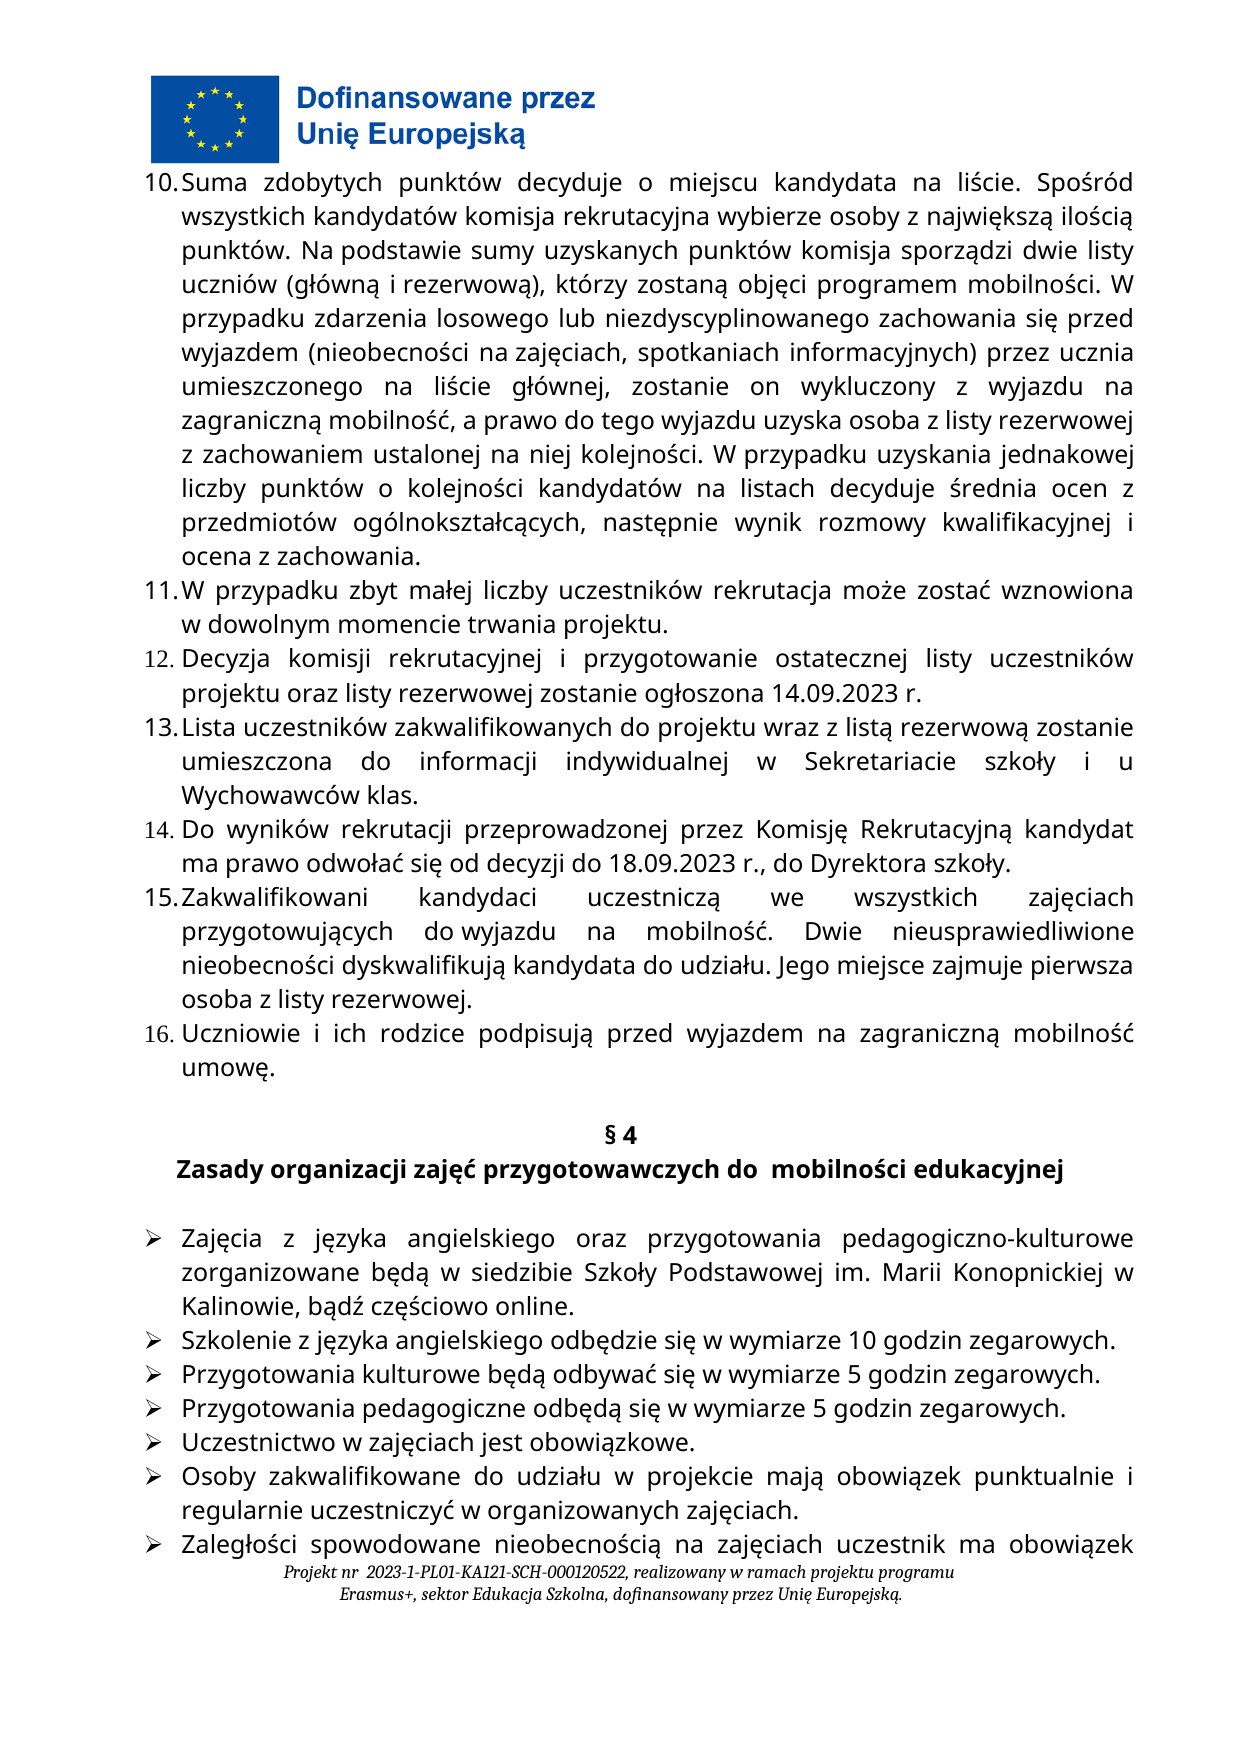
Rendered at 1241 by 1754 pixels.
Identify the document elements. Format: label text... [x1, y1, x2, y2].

table_header Regulamin rekrutacji i uczestnictwa w projekcie nr 2023-1-PL01-KA121-SCH-000120522 realizowanego przez Szkołę Podstawową im. Marii Konopnickiej w Kalinowie w ramach przedsięwzięcia realizowanego w projekcie nr 2023-1-PL01-KA121-SCH-000120522, w ramach programu Erasmus+, sektor Edukacja Szkolna dofinansowany przez Unię Europejską. Niniejszy regulamin określa zasady rekrutacji i uczestnictwa w projekcie nr 2023-1-PL01-KA121-SCH-000120522. § 1 Informacje o projekcie Beneficjentem projektu jest Szkoła Podstawowa im. Marii Konopnickiej, ul. Kajki 1, 19-314 Kalinowo, zwana dalej „Organizacją wysyłającą”. Projekt skierowany jest do uczniów klas 4, 5, 6, 7 i 8. W projekcie może wziąć udział maksymalnie 25 uczniów w tym 10 osób z mniejszymi szansami. Szczegółowe zasady odbywania mobilności zostaną zawarte w umowie pomiędzy Uczestnikiem mobilności, a Organizacją wysyłającą. § 2 Kryteria kwalifikacyjne Warunkiem uczestnictwa w projekcie jest: wypełnienie „karty zgłoszenia ucznia” do projektu, zapoznanie się z regulaminem rekrutacji i uczestnictwa w projekcie (dostępny w sekretariacie szkoły i na stronie internetowej szkoły), przystąpienie do niezbędnych wymogów rekrutacyjnych i uzyskanie pozytywnej kwalifikacji Komisji Rekrutacyjnej, udział w zajęciach przygotowawczych językowo - kulturowo – pedagogicznych, podpisanie przed wyjazdem na mobilność umowy. § 3 Rekrutacja Uczestników Rekrutacja do projektu przebiegać będzie zgodnie z założeniami ujętymi w projekcie, z uwzględnieniem zasady równych szans, w tym zasady równości płci. Proces rekrutacji odbędzie się w sposób niedyskryminujący ze względu na płeć, wiek, rasę, niepełnosprawność, wyznanie etniczne, czy status społeczny. Rekrutacja prowadzona będzie przez Komisję Rekrutacyjną w Szkole Podstawowej im. Marii Konopnickiej w Kalinowie. Rekrutację do uczestnictwa w projekcie przeprowadzi Komisja Rekrutacyjna w składzie: Koordynator Projektu - Dyrektor Szkoły – Andrzej Pieńczykowski, W-ce Dyrektor Szkoły – Justyna Siennicka, Nauczyciel języka angielskiego. Komisja Rekrutacyjna działa zgodnie z niniejszym Regulaminem. Z działań Komisji Rekrutacyjnej zostanie sporządzony protokół oraz listy rankingowe kandydatów zakwalifikowanych wraz z 3 – osobową listą rezerwową. Terminarz rekrutacji uczniów: 04.09.2023 – 08.09.2023 – Składanie formularzy rekrutacyjnych (online/skan/osobiście w sekretariacie szkoły) 11.09.2023 – 12.09.2023 – Rozmowy kwalifikacyjne w języku angielskim 13.09.2023 – Posiedzenie Komisji Rekrutacyjnej w celu wyboru uczestników projektu, sporządzenie odpowiednich dokumentów przez członków Komisji 14.09.2023 – Ogłoszenie wyników rekrutacji (indywidualnie telefonicznie, bądź poprzez kontakt z Sekretariatem SP im. Marii Konopnickiej w Kalinowie) Proces rekrutacji ogłoszony będzie bezpośrednio przez Wychowawców klas, na tablicy informacyjnej oraz notatką umieszczoną na stronie internetowej szkoły. W rekrutacji mogą brać udział uczniowie, którzy: wyrażają chęć uczestnictwa w projekcie, są uczniami SP im. Marii Konopnickiej w Kalinowie, uzyskali wysoką średnią na semestr 2022/23 z przedmiotów ogólnokształcących oraz języka angielskiego, otrzymali przynajmniej ocenę dobrą z zachowania na semestr 2022/23; uzyskali najlepsze wyniki z rozmowy kwalifikacyjnej w języku angielskim; udzielają się w życie szkoły; otrzymali pozytywną opinię wychowawcy; będą brali udział w spotkaniach przygotowujących do uczestnictwa w mobilności edukacyjnej. Podstawą kwalifikacji ucznia jest suma otrzymanych punktów wg poniższych zasad: Rozmowa kwalifikacyjna w języku angielskim (w skali 0-10 pkt.) Ocena z zachowania za 2022/23 (w skali 0-10 pkt.): naganna – 0 pkt. – uczestnik nieklasyfikowany nieodpowiednia – 0 pkt. – uczestnik nieklasyfikowany poprawna – 4 pkt. - uczestnik nieklasyfikowany dobra – 6 pkt. bardzo dobra – 8 pkt. wzorowa – 10 pkt. Średnia ocen z przedmiotów ogólnokształcących za 2022/23 (w skali 0-10 pkt.): Poniżej 2,00 – 0 pkt. 2,00 = 2 pkt. 2,01 – 2,50 – 3 pkt. 2,51 – 3,00 – 4 pkt. 3,01 – 3,50 – 5 pkt. 3,51 – 4,00 – 6 pkt. 4,01 – 4,50 – 7 pkt. 4,51 – 5,00 – 8 pkt. 5,01 – 5,50 – 9 pkt. 5,51 – 6,00 – 10 pkt. Dla uczniów klas 4 – Ocena wyników nauczania dokonana przez wychowawcę w skali 0-10. Ocena z języka angielskiego za 2022/23 (w skali 0-10 pkt.): niedostateczny – 0 pkt. dopuszczająca – 2 pkt. dostateczna – 4 pkt. dobra – 6 pkt. bardzo dobra – 8 pkt. celująca – 10 pkt. Opinia wychowawcy w zakresie mniejszych szans (w skali 0-10 pkt.) wychowywanie się w niepełnej rodzinie, trudności w nauce, mniejsze szanse ze względu na miejsce zamieszkania, sytuacja materialna itp.- Komisja Rekrutacyjna będzie przyznawała po 2 pkt za każdą ewentualną pozycję dotyczącą mniejszych szans Kandydat może uzyskać maksymalnie 50 punktów. Suma zdobytych punktów decyduje o miejscu kandydata na liście. Spośród wszystkich kandydatów komisja rekrutacyjna wybierze osoby z największą ilością punktów. Na podstawie sumy uzyskanych punktów komisja sporządzi dwie listy uczniów (główną i rezerwową), którzy zostaną objęci programem mobilności. W przypadku zdarzenia losowego lub niezdyscyplinowanego zachowania się przed wyjazdem (nieobecności na zajęciach, spotkaniach informacyjnych) przez ucznia umieszczonego na liście głównej, zostanie on wykluczony z wyjazdu na zagraniczną mobilność, a prawo do tego wyjazdu uzyska osoba z listy rezerwowej z zachowaniem ustalonej na niej kolejności. W przypadku uzyskania jednakowej liczby punktów o kolejności kandydatów na listach decyduje średnia ocen z przedmiotów ogólnokształcących, następnie wynik rozmowy kwalifikacyjnej i ocena z zachowania. W przypadku zbyt małej liczby uczestników rekrutacja może zostać wznowiona w dowolnym momencie trwania projektu. Decyzja komisji rekrutacyjnej i przygotowanie ostatecznej listy uczestników projektu oraz listy rezerwowej zostanie ogłoszona 14.09.2023 r. Lista uczestników zakwalifikowanych do projektu wraz z listą rezerwową zostanie umieszczona do informacji indywidualnej w Sekretariacie szkoły i u Wychowawców klas. Do wyników rekrutacji przeprowadzonej przez Komisję Rekrutacyjną kandydat ma prawo odwołać się od decyzji do 18.09.2023 r., do Dyrektora szkoły. Zakwalifikowani kandydaci uczestniczą we wszystkich zajęciach przygotowujących do wyjazdu na mobilność. Dwie nieusprawiedliwione nieobecności dyskwalifikują kandydata do udziału. Jego miejsce zajmuje pierwsza osoba z listy rezerwowej. Uczniowie i ich rodzice podpisują przed wyjazdem na zagraniczną mobilność umowę. § 4 Zasady organizacji zajęć przygotowawczych do mobilności edukacyjnej Zajęcia z języka angielskiego oraz przygotowania pedagogiczno-kulturowe zorganizowane będą w siedzibie Szkoły Podstawowej im. Marii Konopnickiej w Kalinowie, bądź częściowo online. Szkolenie z języka angielskiego odbędzie się w wymiarze 10 godzin zegarowych. Przygotowania kulturowe będą odbywać się w wymiarze 5 godzin zegarowych. Przygotowania pedagogiczne odbędą się w wymiarze 5 godzin zegarowych. Uczestnictwo w zajęciach jest obowiązkowe. Osoby zakwalifikowane do udziału w projekcie mają obowiązek punktualnie i regularnie uczestniczyć w organizowanych zajęciach. Zaległości spowodowane nieobecnością na zajęciach uczestnik ma obowiązek uzupełnić we własnym zakresie lub w formie indywidualnych konsultacji z nauczycielem prowadzącym kurs. Każdą nieobecność na zajęciach należy usprawiedliwić u prowadzących zajęcia. Dopuszczalna liczba nieobecności na zajęciach nie może przekroczyć 20% ogółu godzin. W przypadku skreślenia ucznia z listy uczestników kursu, jego miejsce zajmie osoba z listy rezerwowej. Z zajęć przygotowawczych sporządzone zostaną listy obecności wraz z tematem, datą, podpisem ucznia oraz nauczyciela prowadzącego. § 5 Obowiązki Uczestników projektu W trakcie mobilności uczeń zobowiązuje się: dołożyć wszelkich starań do realizacji w całości programu mobilności, ściśle przestrzegać regulaminu pod rygorem wykluczenia z uczestnictwa w projekcie, codziennie punktualnie przybywać na miejsce odbywania programu mobilności, realizować zadania zlecone przez opiekuna, uczestniczyć w programie kulturowym organizowanym podczas mobilności, na bieżąco informować opiekuna/nauczyciela przebywającego z uczniami o wszelkich nieprawidłowościach mających wpływ na realizację i stopień satysfakcji uczestnika., sporządzić prezentację multimedialną/filmiki z przebiegu mobilności w celu przedstawienia jej w szkole po powrocie i na zakończenie mobilności, wypełniać ankiety jakościowe dotyczące satysfakcji uczniów z uczestnictwa w projekcie., ewentualna rezygnacja ucznia z udziału w projekcie musi zostać złożona w formie pisemnej przez jego rodziców/opiekunów i zaakceptowana przez organizację wysyłającą. § 6 Dane osobowe Administratorem danych osobowych Uczestnika mobilności jest Szkoła Podstawowa im. Marii Konopnickiej w Kalinowie. Dane będą wykorzystywane w celu realizacji projektu nr 2023-1-PL01-KA121-SCH-000120522 i wynikających z jego realizacji obowiązków Szkoły wobec instytucji finansującej – Erasmus+. Dane osobowe Uczestnika mobilności mogą być przekazywane pracownikom Szkoły, pracownikom Erasmus+ lub innym podmiotom, wykonującym zamówienia w związku z realizacją celów wskazanych w ust. 1. Osobie, której dane dotyczą, przysługuje na jej wniosek prawo otrzymania kopii danych przekazanych. Podstawą prawną przetwarzania danych osobowych jest art. 6 ust. 1 lit. b) ogólnego rozporządzenia o ochronie danych (RODO). Przekazanie danych jest dobrowolne, ale niezbędne dla podpisania Umowy finansowej pomiędzy Szkołą, jako organizacją wysyłającą a uczestnikiem mobilności – osobą uczącą się (dalej Umowa). Odmowa przekazania danych oznacza brak możliwości podpisania Umowy. Dane osobowe Beneficjenta będą wykorzystywane przez okres 5 lat od zakończenia obowiązywania Umowy. Uczestnikowi mobilności przysługuje prawo: żądania od Szkoły dostępu do jego danych osobowych, sprostowania, usunięcia lub ograniczenia wykorzystania jego danych osobowych, wniesienia sprzeciwu wobec wykorzystania jego danych osobowych, przenoszenia jego danych osobowych, wniesienia skargi do organu nadzorczego (Generalny Inspektor Ochrony Danych Osobowych, ul. Stawki 2, 00-193 Warszawa). W zakresie realizacji praw i wniosków Uczestnika mobilności dotyczących danych osobowych osobą do kontaktu jest inspektor ochrony danych. § 7 Postanowienia końcowe Ogólny nadzór oraz rozstrzyganie spraw nieuregulowanych w niniejszym Regulaminie należy do kompetencji Dyrektora Szkoły, który ponosi odpowiedzialność za właściwą realizację Projektu. Regulamin wchodzi w życie z dniem 04.09.2023 r.. [95, 164, 1146, 1561]
